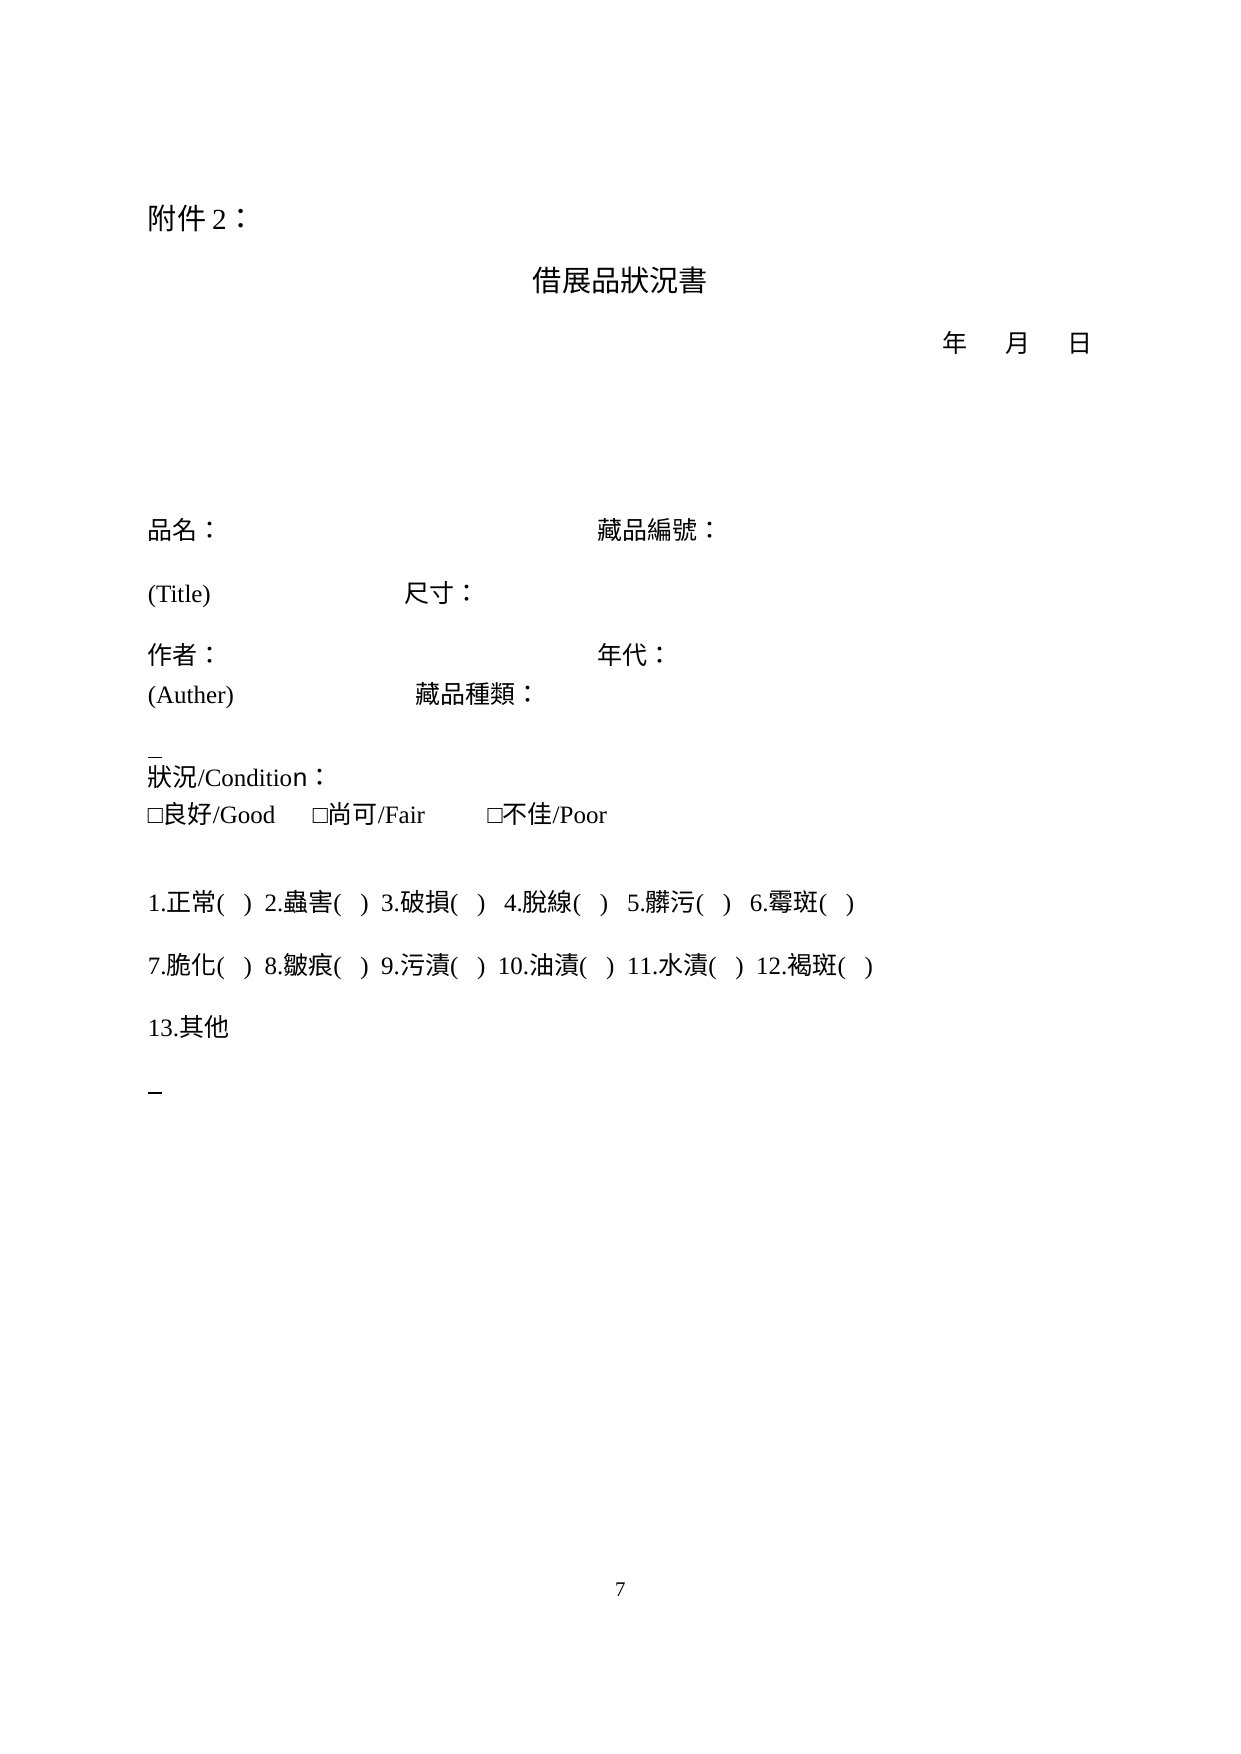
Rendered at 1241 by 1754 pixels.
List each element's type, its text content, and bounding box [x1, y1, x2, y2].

text 1.正常( ) 2.蟲害( ) 3.破損( ) 4.脫線( ) 5.髒污( ) 6.霉斑( ) [148, 859, 1092, 922]
text 附件2： [148, 175, 1092, 237]
text □良好/Good □尚可/Fair □不佳/Poor [148, 794, 1092, 830]
text 7.脆化( ) 8.皺痕( ) 9.污漬( ) 10.油漬( ) 11.水漬( ) 12.褐斑( ) [148, 922, 1092, 984]
text 借展品狀況書 [148, 237, 1092, 300]
text 作者： 年代： [148, 612, 1092, 675]
text 年 月 日 [148, 300, 1092, 362]
text 品名： 藏品編號： [148, 487, 1092, 550]
text 13.其他 [148, 984, 1092, 1047]
text (Title) 尺寸： [148, 550, 1092, 612]
text (Auther) 藏品種類： [148, 675, 1092, 711]
text 狀況/Condition： [148, 758, 1092, 794]
